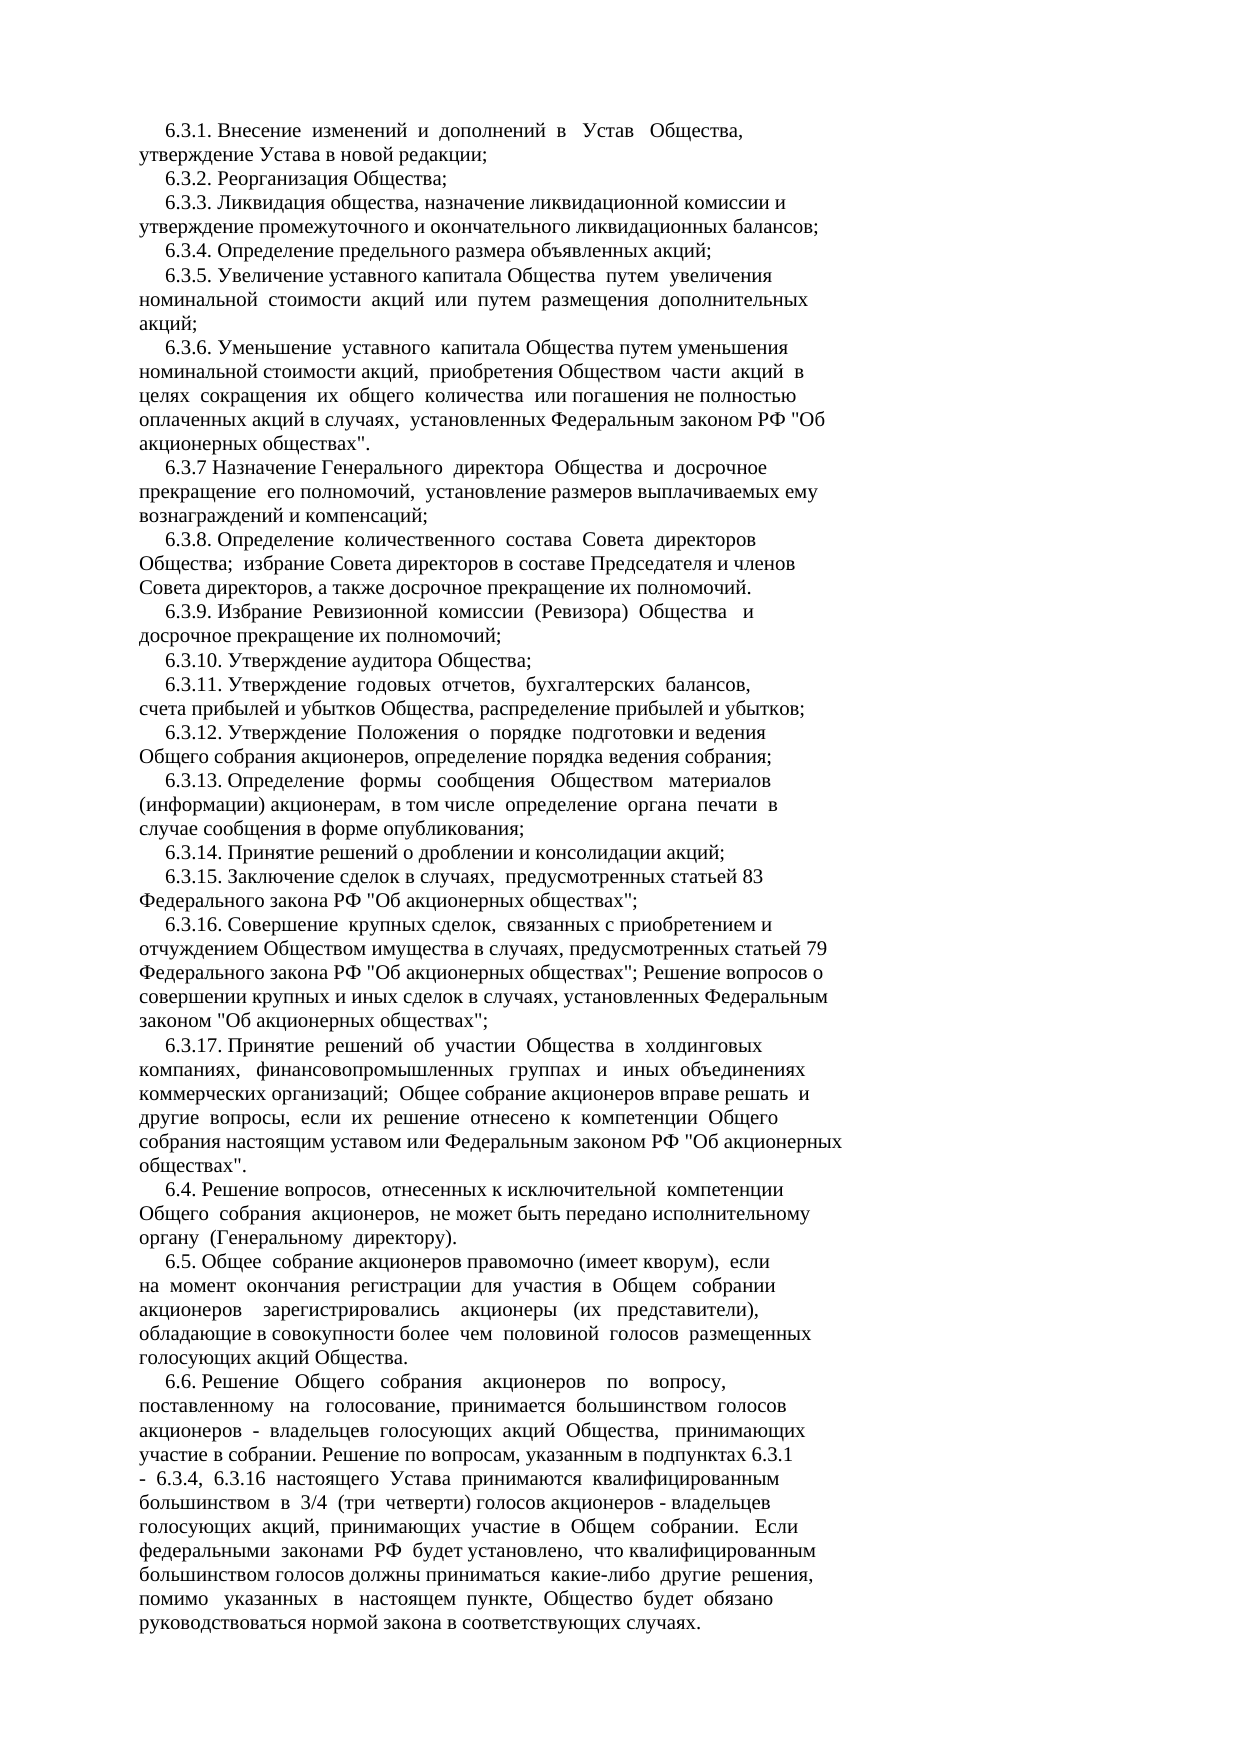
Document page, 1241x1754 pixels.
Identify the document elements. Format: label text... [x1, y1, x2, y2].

text Федерального закона РФ "Об акционерных обществах"; Решение вопросов о [118, 960, 1122, 984]
text отчуждением Обществом имущества в случаях, предусмотренных статьей 79 [118, 936, 1122, 960]
text 6.3.2. Реорганизация Общества; [118, 166, 1122, 190]
text собрания настоящим уставом или Федеральным законом РФ "Об акционерных [118, 1129, 1122, 1153]
text компаниях, финансовопромышленных группах и иных объединениях [118, 1057, 1122, 1081]
text 6.3.9. Избрание Ревизионной комиссии (Ревизора) Общества и [118, 599, 1122, 623]
text 6.3.3. Ликвидация общества, назначение ликвидационной комиссии и [118, 190, 1122, 214]
text 6.3.11. Утверждение годовых отчетов, бухгалтерских балансов, [118, 672, 1122, 696]
text 6.3.1. Внесение изменений и дополнений в Устав Общества, [118, 118, 1122, 142]
text 6.3.15. Заключение сделок в случаях, предусмотренных статьей 83 [118, 864, 1122, 888]
text 6.3.6. Уменьшение уставного капитала Общества путем уменьшения [118, 335, 1122, 359]
text 6.3.12. Утверждение Положения о порядке подготовки и ведения [118, 720, 1122, 744]
text 6.3.16. Совершение крупных сделок, связанных с приобретением и [118, 912, 1122, 936]
text руководствоваться нормой закона в соответствующих случаях. [118, 1610, 1122, 1634]
text обществах". [118, 1153, 1122, 1177]
text 6.3.8. Определение количественного состава Совета директоров [118, 527, 1122, 551]
text 6.4. Решение вопросов, отнесенных к исключительной компетенции [118, 1177, 1122, 1201]
text 6.5. Общее собрание акционеров правомочно (имеет кворум), если [118, 1249, 1122, 1273]
text Общего собрания акционеров, не может быть передано исполнительному [118, 1201, 1122, 1225]
text участие в собрании. Решение по вопросам, указанным в подпунктах 6.3.1 [118, 1442, 1122, 1466]
text 6.3.17. Принятие решений об участии Общества в холдинговых [118, 1032, 1122, 1057]
text 6.3.13. Определение формы сообщения Обществом материалов [118, 768, 1122, 792]
text Федерального закона РФ "Об акционерных обществах"; [118, 888, 1122, 912]
text голосующих акций Общества. [118, 1345, 1122, 1369]
text большинством в 3/4 (три четверти) голосов акционеров - владельцев [118, 1490, 1122, 1514]
text (информации) акционерам, в том числе определение органа печати в [118, 792, 1122, 816]
text счета прибылей и убытков Общества, распределение прибылей и убытков; [118, 696, 1122, 720]
text акций; [118, 311, 1122, 335]
text обладающие в совокупности более чем половиной голосов размещенных [118, 1321, 1122, 1345]
text номинальной стоимости акций, приобретения Обществом части акций в [118, 359, 1122, 383]
text акционеров - владельцев голосующих акций Общества, принимающих [118, 1417, 1122, 1442]
text большинством голосов должны приниматься какие-либо другие решения, [118, 1562, 1122, 1586]
text 6.3.14. Принятие решений о дроблении и консолидации акций; [118, 840, 1122, 864]
text другие вопросы, если их решение отнесено к компетенции Общего [118, 1105, 1122, 1129]
text утверждение промежуточного и окончательного ликвидационных балансов; [118, 214, 1122, 238]
text федеральными законами РФ будет установлено, что квалифицированным [118, 1538, 1122, 1562]
text утверждение Устава в новой редакции; [118, 142, 1122, 166]
text номинальной стоимости акций или путем размещения дополнительных [118, 287, 1122, 311]
text голосующих акций, принимающих участие в Общем собрании. Если [118, 1514, 1122, 1538]
text поставленному на голосование, принимается большинством голосов [118, 1393, 1122, 1417]
text Совета директоров, а также досрочное прекращение их полномочий. [118, 575, 1122, 599]
text помимо указанных в настоящем пункте, Общество будет обязано [118, 1586, 1122, 1610]
text целях сокращения их общего количества или погашения не полностью [118, 383, 1122, 407]
text коммерческих организаций; Общее собрание акционеров вправе решать и [118, 1081, 1122, 1105]
text случае сообщения в форме опубликования; [118, 816, 1122, 840]
text органу (Генеральному директору). [118, 1225, 1122, 1249]
text законом "Об акционерных обществах"; [118, 1008, 1122, 1032]
text оплаченных акций в случаях, установленных Федеральным законом РФ "Об [118, 407, 1122, 431]
text вознаграждений и компенсаций; [118, 503, 1122, 527]
text 6.3.10. Утверждение аудитора Общества; [118, 647, 1122, 672]
text 6.3.7 Назначение Генерального директора Общества и досрочное [118, 455, 1122, 479]
text 6.6. Решение Общего собрания акционеров по вопросу, [118, 1369, 1122, 1393]
text 6.3.4. Определение предельного размера объявленных акций; [118, 238, 1122, 262]
text Общества; избрание Совета директоров в составе Председателя и членов [118, 551, 1122, 575]
text 6.3.5. Увеличение уставного капитала Общества путем увеличения [118, 262, 1122, 287]
text досрочное прекращение их полномочий; [118, 623, 1122, 647]
text совершении крупных и иных сделок в случаях, установленных Федеральным [118, 984, 1122, 1008]
text прекращение его полномочий, установление размеров выплачиваемых ему [118, 479, 1122, 503]
text акционеров зарегистрировались акционеры (их представители), [118, 1297, 1122, 1321]
text Общего собрания акционеров, определение порядка ведения собрания; [118, 744, 1122, 768]
text на момент окончания регистрации для участия в Общем собрании [118, 1273, 1122, 1297]
text акционерных обществах". [118, 431, 1122, 455]
text - 6.3.4, 6.3.16 настоящего Устава принимаются квалифицированным [118, 1466, 1122, 1490]
